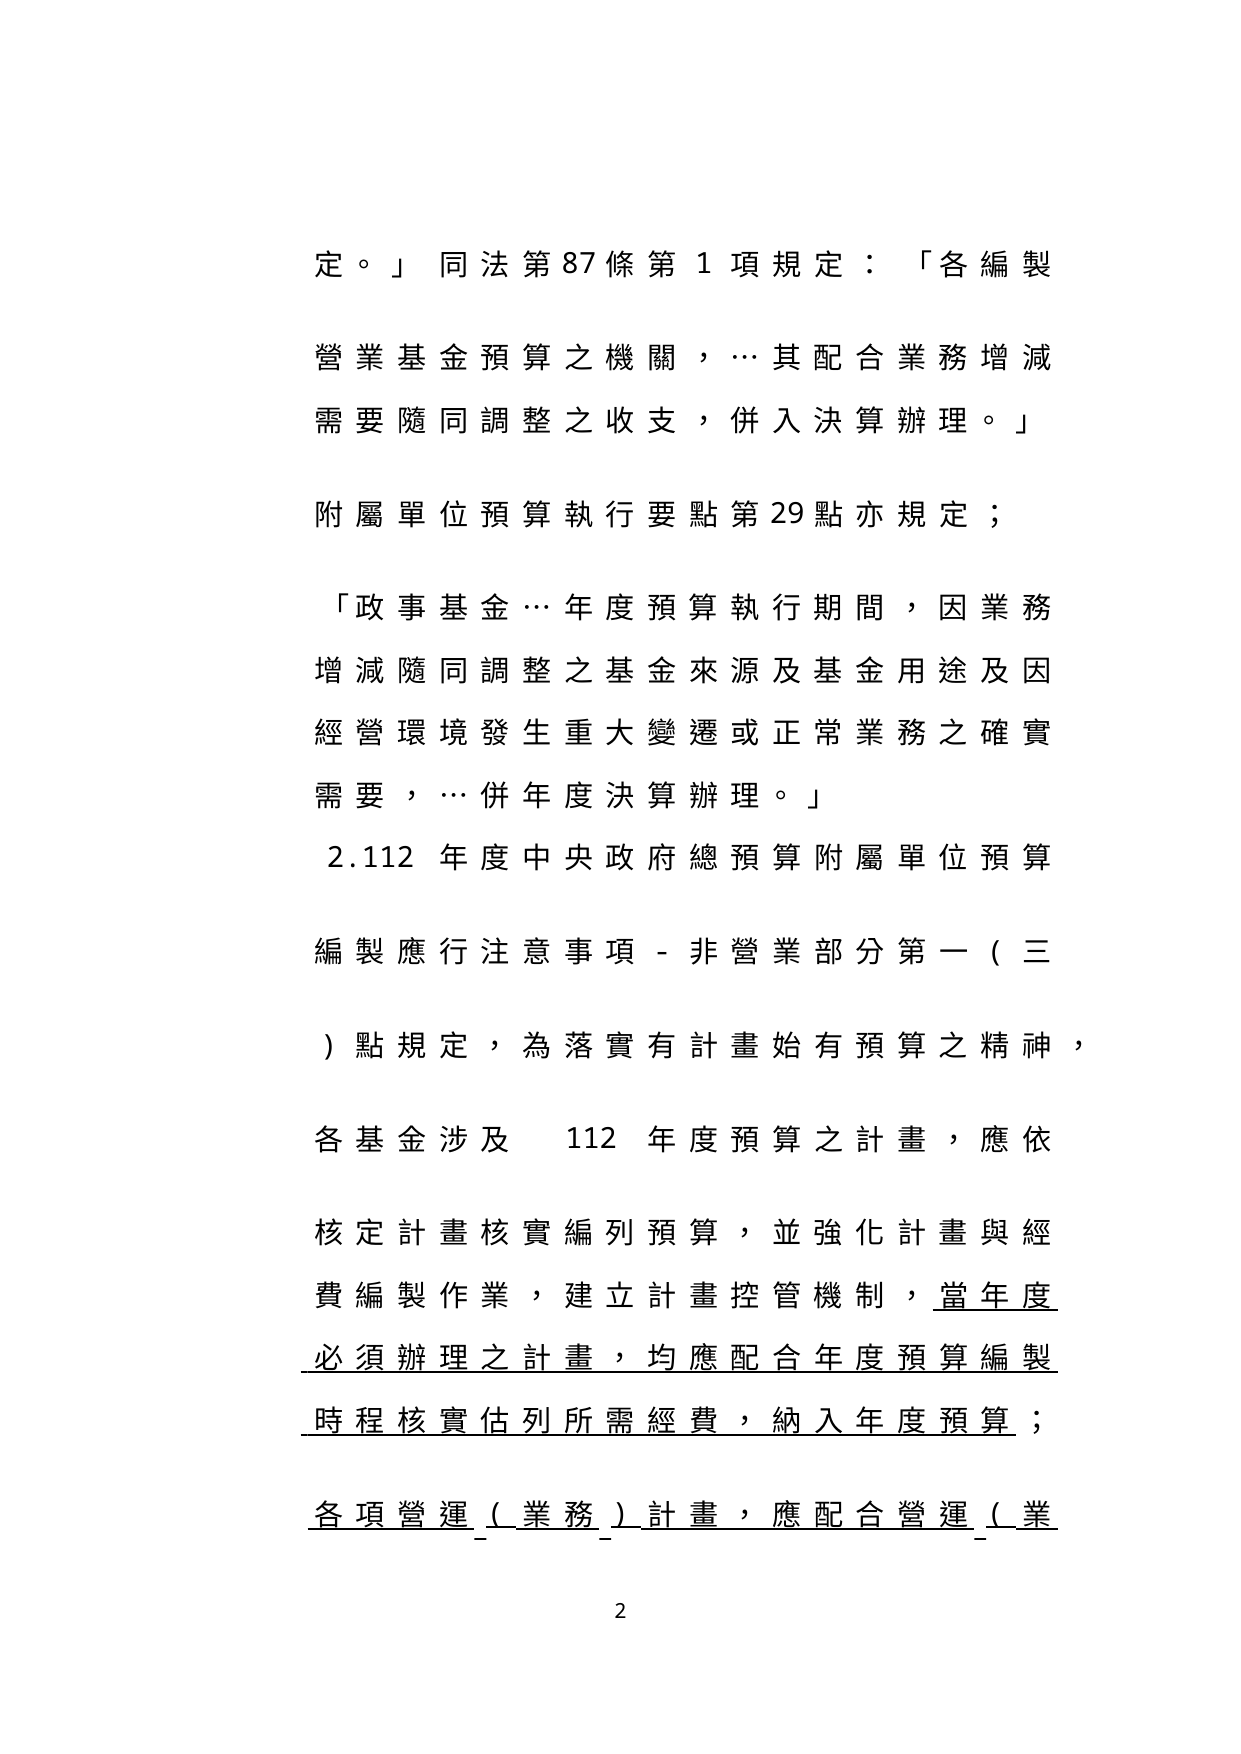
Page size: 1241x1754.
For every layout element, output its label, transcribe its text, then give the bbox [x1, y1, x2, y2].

text 1.預算法第89條規定：「附屬單位預算中，營業基金以外其他特種基金…其預算之編製、審議及執行…準用營業基金之規定。」同法第87條第1項規定：「各編製營業基金預算之機關，…其配合業務增減需要隨同調整之收支，併入決算辦理。」附屬單位預算執行要點第29點亦規定；「政事基金…年度預算執行期間，因業務增減隨同調整之基金來源及基金用途及因經營環境發生重大變遷或正常業務之確實需要，…併年度決算辦理。」 [271, 189, 1058, 814]
text 2.112年度中央政府總預算附屬單位預算編製應行注意事項-非營業部分第一(三)點規定，為落實有計畫始有預算之精神，各基金涉及 112 年度預算之計畫，應依核定計畫核實編列預算，並強化計畫與經費編製作業，建立計畫控管機制，當年度必須辦理之計畫，均應配合年度預算編製時程核實估列所需經費，納入年度預算；各項營運(業務)計畫，應配合營運(業務)及施政目標訂定，參照以前年度執行情形、衡酌業務發展實需、基金財務能力等，核實編列預算，並設法加強計畫執行，以增進營運效能。 [271, 814, 1058, 1564]
